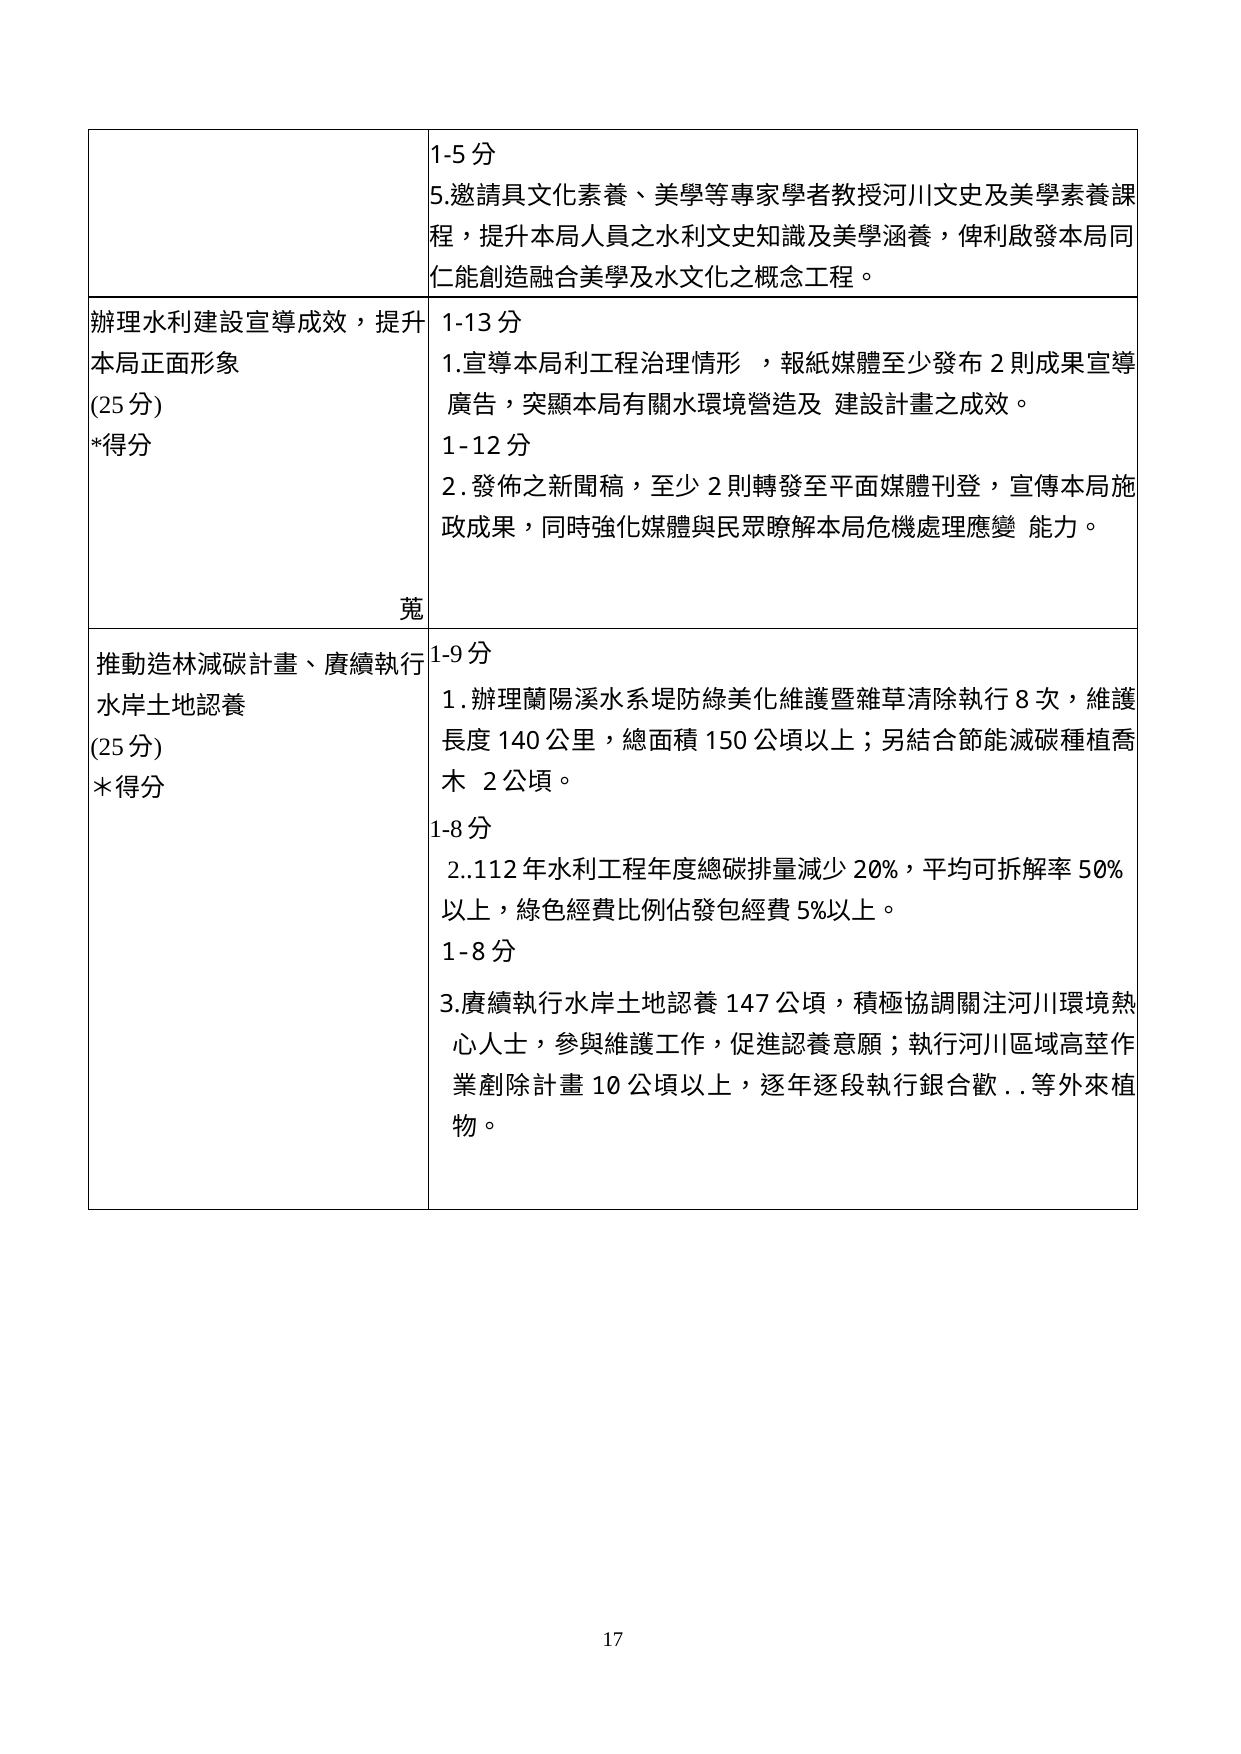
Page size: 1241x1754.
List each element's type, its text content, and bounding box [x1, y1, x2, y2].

table_cell 1-13分 1.宣導本局利工程治理情形 ，報紙媒體至少發布2則成果宣導廣告，突顯本局有關水環境營造及 建設計畫之成效。 1-12分 2.發佈之新聞稿，至少2則轉發至平面媒體刊登，宣傳本局施政成果，同時強化媒體與民眾瞭解本局危機處理應變 能力。 蒐 [429, 298, 1137, 628]
table_cell 1-5分 5.邀請具文化素養、美學等專家學者教授河川文史及美學素養課程，提升本局人員之水利文史知識及美學涵養，俾利啟發本局同仁能創造融合美學及水文化之概念工程。 [429, 130, 1137, 296]
table_cell 1-9分 1.辦理蘭陽溪水系堤防綠美化維護暨雜草清除執行8次，維護長度140公里，總面積150公頃以上；另結合節能滅碳種植喬木 2公頃。 1-8分 2..112年水利工程年度總碳排量減少20%，平均可拆解率50%以上，綠色經費比例佔發包經費5%以上。 1-8分 3.賡續執行水岸土地認養147公頃，積極協調關注河川環境熱心人士，參與維護工作，促進認養意願；執行河川區域高莖作業剷除計畫10公頃以上，逐年逐段執行銀合歡..等外來植物。 [429, 629, 1137, 1209]
table_cell 辦理水利建設宣導成效，提升本局正面形象 (25分) *得分 [89, 298, 428, 628]
table_cell 推動造林減碳計畫、賡續執行水岸土地認養 (25分) ＊得分 [89, 629, 428, 1209]
table_cell [89, 130, 428, 296]
